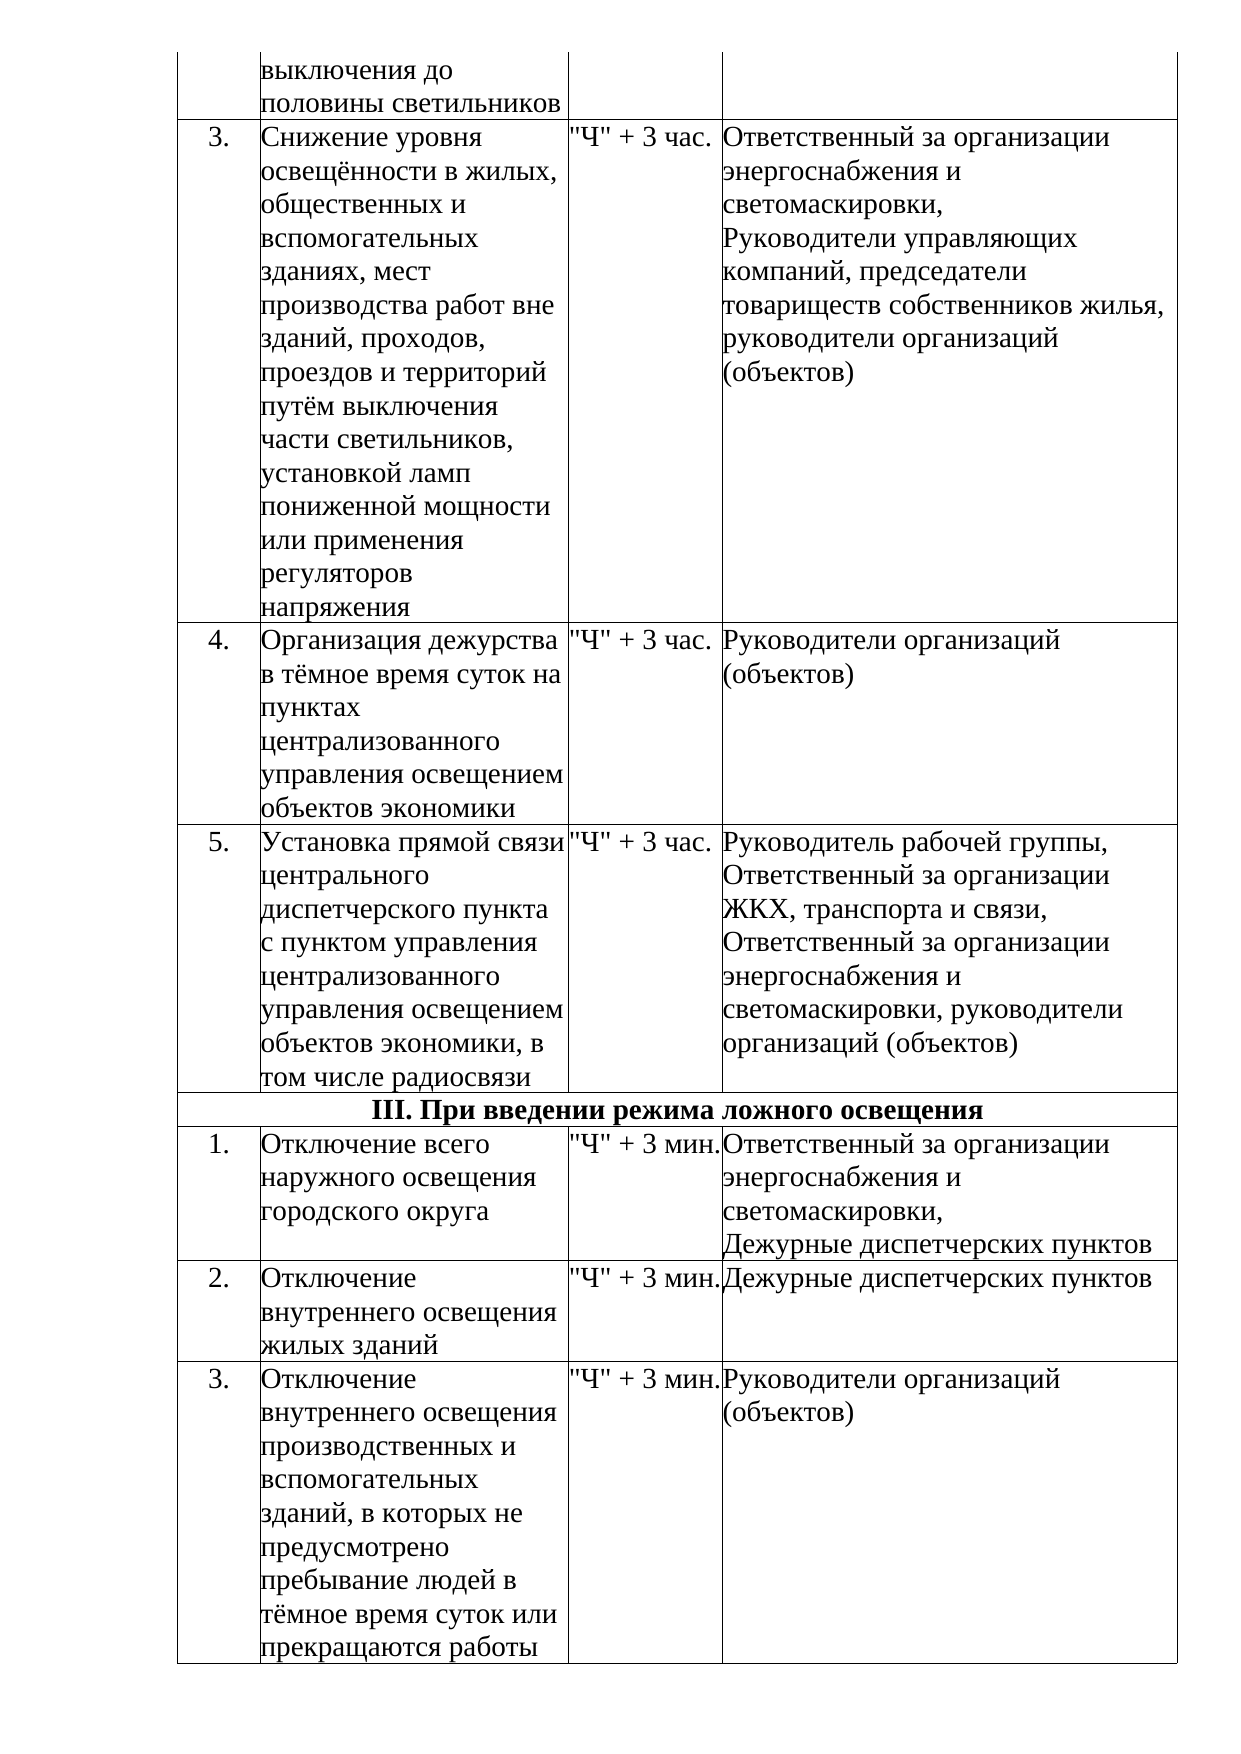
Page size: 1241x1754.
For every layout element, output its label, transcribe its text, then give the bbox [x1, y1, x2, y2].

table_cell "Ч" + 3 час. [569, 623, 722, 824]
table_cell "Ч" + 3 час. [569, 120, 722, 622]
table_cell 5. [178, 825, 260, 1092]
table_cell Снижение уровня освещённости в жилых, общественных и вспомогательных зданиях, мест производства работ вне зданий, проходов, проездов и территорий путём выключения части светильников, установкой ламп пониженной мощности или применения регуляторов напряжения [261, 120, 568, 622]
table_cell "Ч" + 3 час. [569, 825, 722, 1092]
table_cell Отключение внутреннего освещения жилых зданий [261, 1261, 568, 1361]
table_cell Установка прямой связи центрального диспетчерского пункта с пунктом управления централизованного управления освещением объектов экономики, в том числе радиосвязи [261, 825, 568, 1092]
table_cell Руководитель рабочей группы, Ответственный за организации ЖКХ, транспорта и связи, Ответственный за организации энергоснабжения и светомаскировки, руководители организаций (объектов) [723, 825, 1177, 1092]
table_cell "Ч" + 3 мин. [569, 1261, 722, 1361]
table_cell [723, 52, 1177, 119]
table_cell [569, 52, 722, 119]
table_cell "Ч" + 3 мин. [569, 1362, 722, 1663]
table_cell 3. [178, 1362, 260, 1663]
table_cell "Ч" + 3 мин. [569, 1127, 722, 1260]
table_cell 3. [178, 120, 260, 622]
table_cell Отключение внутреннего освещения производственных и вспомогательных зданий, в которых не предусмотрено пребывание людей в тёмное время суток или прекращаются работы [261, 1362, 568, 1663]
table_cell Дежурные диспетчерских пунктов [723, 1261, 1177, 1361]
table_cell Отключение всего наружного освещения городского округа [261, 1127, 568, 1260]
table_cell Ответственный за организации энергоснабжения и светомаскировки, Дежурные диспетчерских пунктов [723, 1127, 1177, 1260]
table_cell Ответственный за организации энергоснабжения и светомаскировки, Руководители управляющих компаний, председатели товариществ собственников жилья, руководители организаций (объектов) [723, 120, 1177, 622]
table_cell Руководители организаций (объектов) [723, 1362, 1177, 1663]
table_cell III. При введении режима ложного освещения [178, 1093, 1177, 1126]
table_cell Руководители организаций (объектов) [723, 623, 1177, 824]
table_cell [178, 52, 260, 119]
table_cell 2. [178, 1261, 260, 1361]
table_cell 4. [178, 623, 260, 824]
table_cell выключения до половины светильников [261, 52, 568, 119]
table_cell 1. [178, 1127, 260, 1260]
table_cell Организация дежурства в тёмное время суток на пунктах централизованного управления освещением объектов экономики [261, 623, 568, 824]
